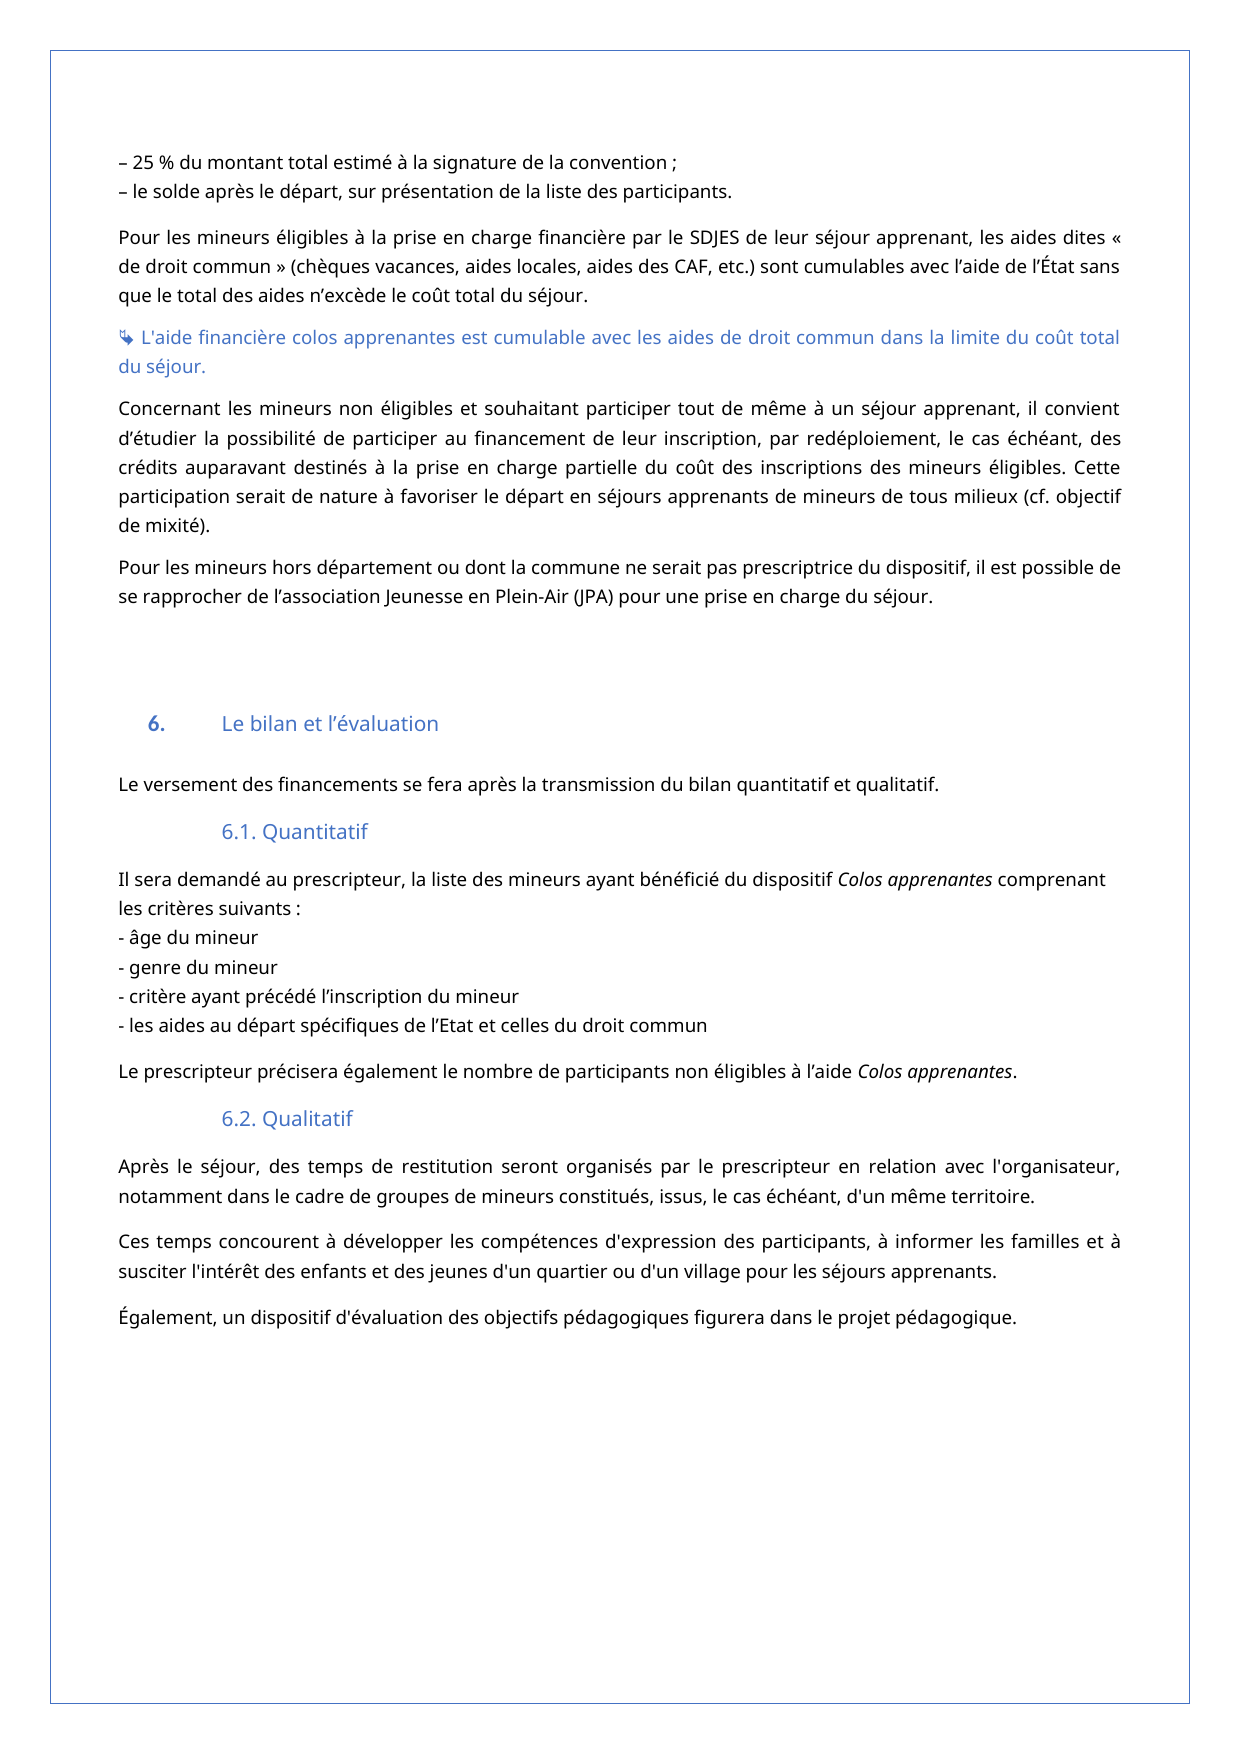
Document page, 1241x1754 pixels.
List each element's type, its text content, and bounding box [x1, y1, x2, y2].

text Également, un dispositif d'évaluation des objectifs pédagogiques figurera dans le projet pédagogique. [118, 1304, 1122, 1329]
text Concernant les mineurs non éligibles et souhaitant participer tout de même à un séjour apprenant, il convient d’étudier la possibilité de participer au financement de leur inscription, par redéploiement, le cas échéant, des crédits auparavant destinés à la prise en charge partielle du coût des inscriptions des mineurs éligibles. Cette participation serait de nature à favoriser le départ en séjours apprenants de mineurs de tous milieux (cf. objectif de mixité). [118, 396, 1122, 538]
text – 25 % du montant total estimé à la signature de la convention ; – le solde après le départ, sur présentation de la liste des participants. [118, 149, 1122, 204]
list Le bilan et l’évaluation [148, 709, 1093, 737]
text 6.1. Quantitatif [148, 817, 1093, 845]
text Pour les mineurs éligibles à la prise en charge financière par le SDJES de leur séjour apprenant, les aides dites « de droit commun » (chèques vacances, aides locales, aides des CAF, etc.) sont cumulables avec l’aide de l’État sans que le total des aides n’excède le coût total du séjour. [118, 224, 1122, 308]
text 6.2. Qualitatif [148, 1104, 1093, 1133]
text Après le séjour, des temps de restitution seront organisés par le prescripteur en relation avec l'organisateur, notamment dans le cadre de groupes de mineurs constitués, issus, le cas échéant, d'un même territoire. [118, 1154, 1122, 1208]
text Le versement des financements se fera après la transmission du bilan quantitatif et qualitatif. [118, 771, 1122, 796]
text Il sera demandé au prescripteur, la liste des mineurs ayant bénéficié du dispositif Colos apprenantes comprenant les critères suivants : - âge du mineur - genre du mineur - critère ayant précédé l’inscription du mineur - les aides au départ spécifiques de l’Etat et celles du droit commun [118, 866, 1122, 1038]
text Pour les mineurs hors département ou dont la commune ne serait pas prescriptrice du dispositif, il est possible de se rapprocher de l’association Jeunesse en Plein-Air (JPA) pour une prise en charge du séjour. [118, 554, 1122, 609]
text Le prescripteur précisera également le nombre de participants non éligibles à l’aide Colos apprenantes. [118, 1058, 1122, 1084]
text  L'aide financière colos apprenantes est cumulable avec les aides de droit commun dans la limite du coût total du séjour. [118, 324, 1122, 379]
text Ces temps concourent à développer les compétences d'expression des participants, à informer les familles et à susciter l'intérêt des enfants et des jeunes d'un quartier ou d'un village pour les séjours apprenants. [118, 1229, 1122, 1284]
